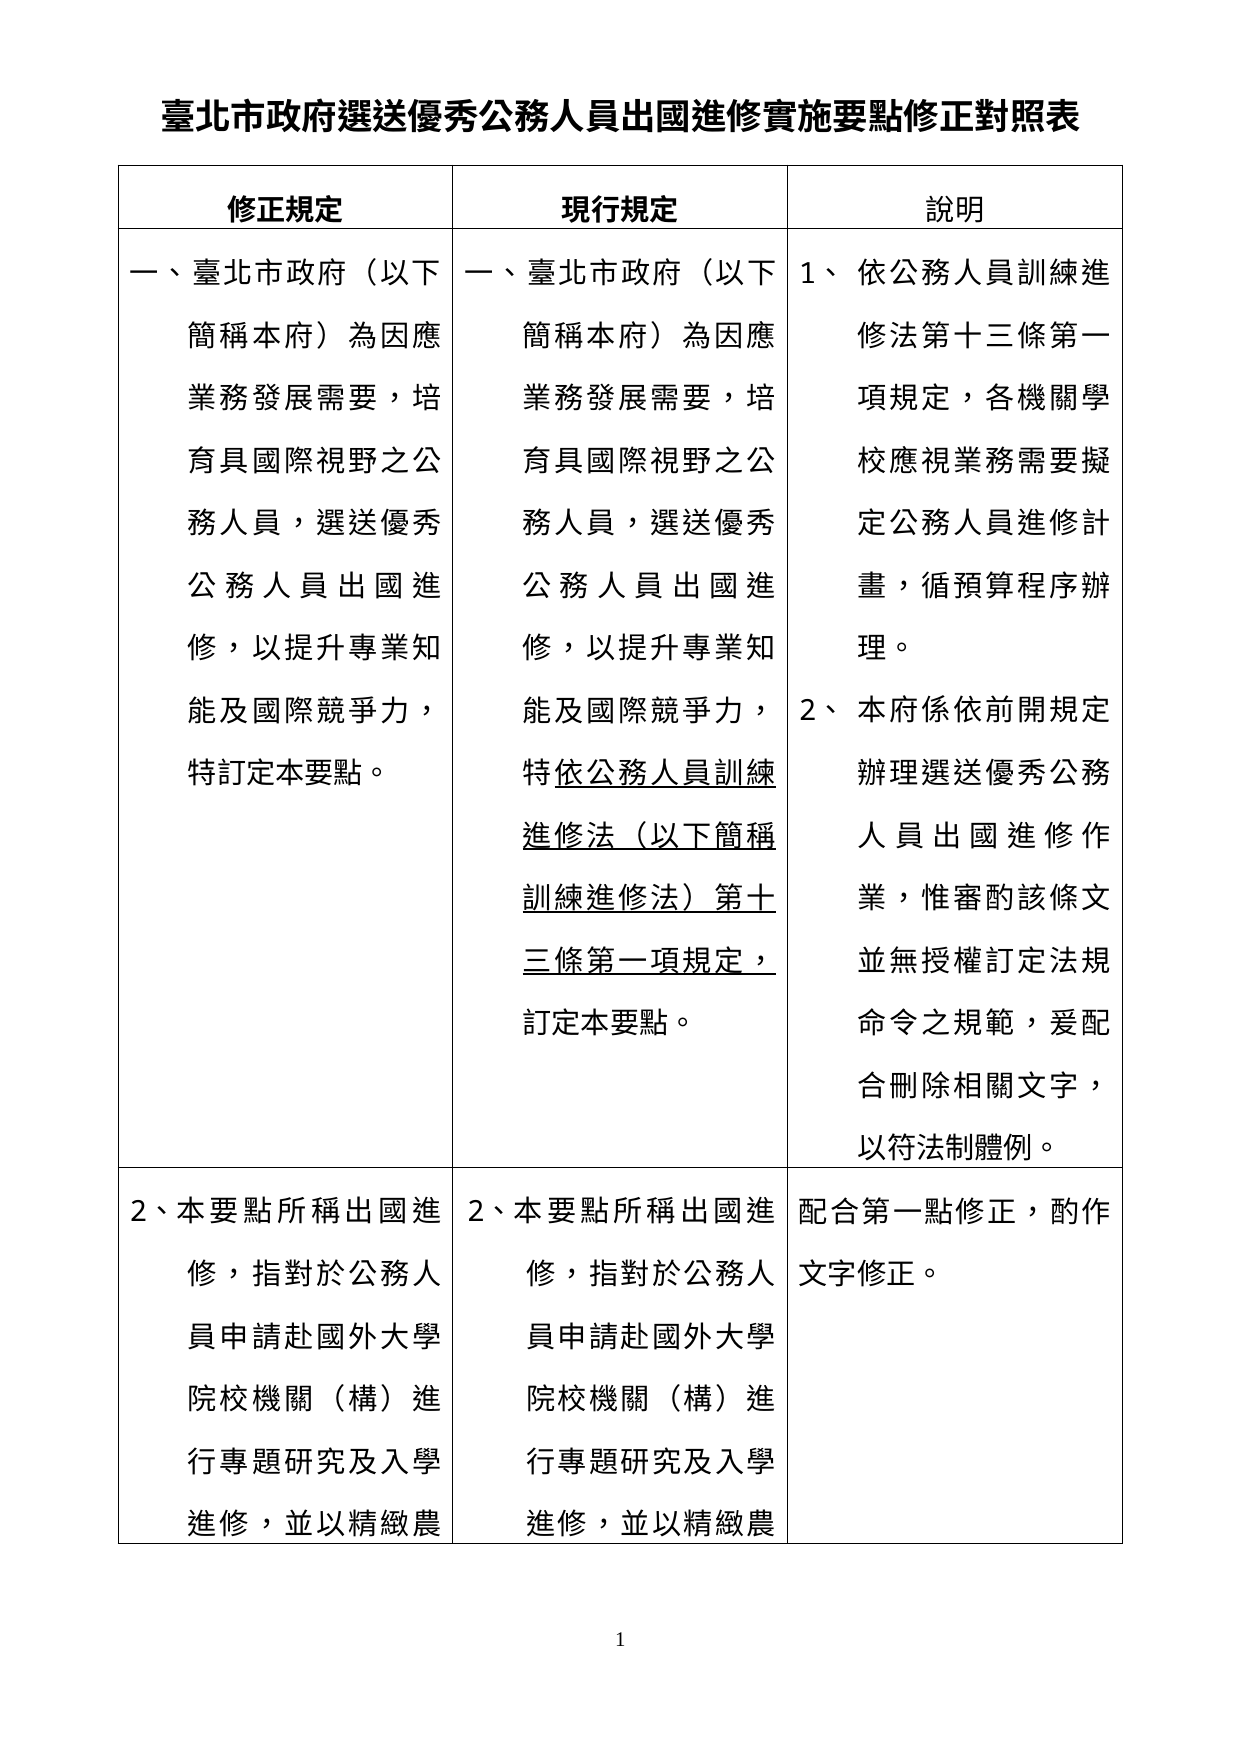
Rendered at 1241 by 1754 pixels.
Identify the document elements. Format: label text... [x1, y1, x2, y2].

table_cell 本要點所稱出國進修，指對於公務人員申請赴國外大學院校機關（構）進行專題研究及入學進修，並以精緻農業、水土保持、公共工程、社會福利、勞工政策、公共衛生、綠色能源、文化創意、觀光旅遊、資訊科技及其他本府或臺北市議會當前或未來發展之重大業務相關領域為優先對象。進修期間如下： 市政專題研究者，以六個月為限。 進修碩士學位（或學程），以一年為限。 進修博士學位，以三年為限，並應報經行政院專案核定。 未能於前項第一款、第二款所定期限內完成進修者，有延長進修期間之必要時，應於延長開始日前三個月提出不能按核定計畫完成進修之事實，並取得進修學校機關（構）之證明，報經本府核准後，其延長期間依訓練進修法施行細則第十二條規定應予留職停薪。 未能於第一項第三款所定期限內完成進修者，應報經本府轉陳行政院核准變更專案核定之進修期間，其變更之進修期間依訓練進修法第十條第二項及第十二條第一項第一款之規定，合計以四年為限，並准予帶職帶薪。但於上開進修期間內未能完成進修者，不得再延長其進修期間。 進修地區，以歐美等先進國家為主，其中進修博士學位者，進修之學校參考排名全球前一百大（以審查時符合英國或美國機構公布為準），或著名科系。 [453, 1168, 787, 1543]
table_header 修正規定 [119, 166, 452, 228]
table_cell 本要點所稱出國進修，指對於公務人員申請赴國外大學院校機關（構）進行專題研究及入學進修，並以精緻農業、水土保持、公共工程、社會福利、勞工政策、公共衛生、綠色能源、文化創意、觀光旅遊、資訊科技及其他本府或臺北市議會當前或未來發展之重大業務相關領域為優先對象。進修期間如下： 市政專題研究者，以六個月為限。 進修碩士學位（或學程），以一年為限。 進修博士學位，以三年為限，並應報經行政院專案核定。 未能於前項第一款、第二款所定期限內完成進修者，有延長進修期間之必要時，應於延長開始日前三個月提出不能按核定計畫完成進修之事實，並取得進修學校機關（構）之證明，報經本府核准後，其延長期間依公務人員訓練進修法施行細則第十二條規定應予留職停薪。 未能於第一項第三款所定期限內完成進修者，應報經本府轉陳行政院核准變更專案核定之進修期間，其變更之進修期間依公務人員訓練進修法（以下簡稱訓練進修法）第十條第二項及第十二條第一項第一款之規定，合計以四年為限，並准予帶職帶薪。但於上開進修期間內未能完成進修者，不得再延長其進修期間。 進修地區，以歐美等先進國家為主，其中進修博士學位者，進修之學校參考排名全球前一百大（以審查時符合英國或美國機構公布為準），或著名科系。 [119, 1168, 452, 1543]
table_cell 依公務人員訓練進修法第十三條第一項規定，各機關學校應視業務需要擬定公務人員進修計畫，循預算程序辦理。 本府係依前開規定辦理選送優秀公務人員出國進修作業，惟審酌該條文並無授權訂定法規命令之規範，爰配合刪除相關文字，以符法制體例。 [788, 229, 798, 1167]
table_header 說明 [788, 166, 1122, 228]
table_cell 一、臺北市政府（以下簡稱本府）為因應業務發展需要，培育具國際視野之公務人員，選送優秀公務人員出國進修，以提升專業知能及國際競爭力，特訂定本要點。 [119, 229, 452, 1167]
table_cell 依公務人員訓練進修法第十三條第一項規定，各機關學校應視業務需要擬定公務人員進修計畫，循預算程序辦理。 本府係依前開規定辦理選送優秀公務人員出國進修作業，惟審酌該條文並無授權訂定法規命令之規範，爰配合刪除相關文字，以符法制體例。 [1111, 229, 1122, 1167]
table_cell 一、臺北市政府（以下簡稱本府）為因應業務發展需要，培育具國際視野之公務人員，選送優秀公務人員出國進修，以提升專業知能及國際競爭力，特依公務人員訓練進修法（以下簡稱訓練進修法）第十三條第一項規定，訂定本要點。 [453, 229, 787, 1167]
table_cell 配合第一點修正，酌作文字修正。 [788, 1168, 1122, 1543]
table_header 現行規定 [453, 166, 787, 228]
